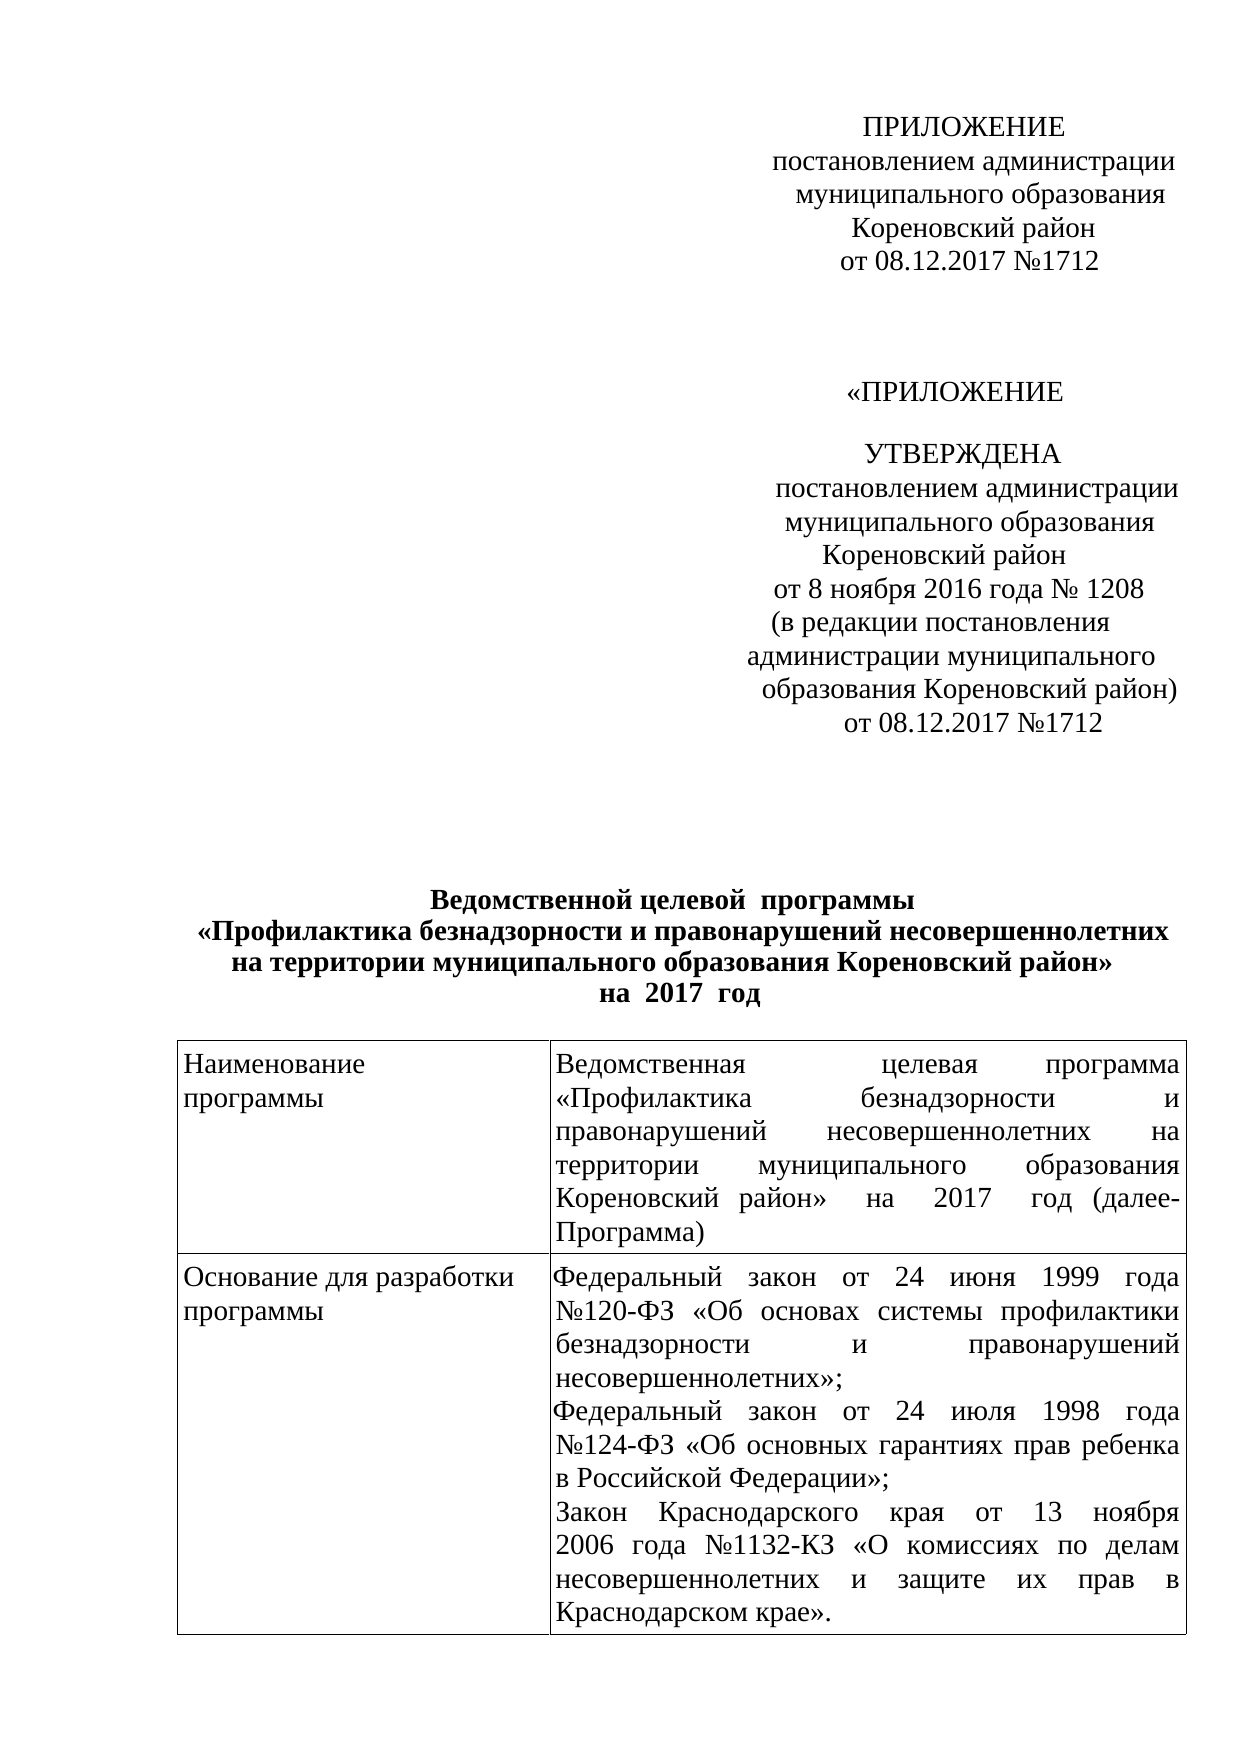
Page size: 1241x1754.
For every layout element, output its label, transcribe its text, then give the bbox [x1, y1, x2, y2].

text от 8 ноября 2016 года № 1208 [177, 571, 1182, 604]
text постановлением администрации [177, 470, 1182, 504]
text от 08.12.2017 №1712 [177, 705, 1182, 738]
text (в редакции постановления [177, 604, 1182, 638]
text образования Кореновский район) [177, 671, 1182, 705]
text на 2017 год [177, 978, 1182, 1009]
text от 08.12.2017 №1712 [177, 243, 1182, 277]
text «ПРИЛОЖЕНИЕ [177, 374, 1182, 407]
table_cell Основание для разработки программы [178, 1254, 549, 1634]
table_header Наименование программы [178, 1041, 549, 1253]
text ПРИЛОЖЕНИЕ [177, 109, 1182, 143]
text муниципального образования [177, 504, 1182, 537]
table_header Ведомственная целевая программа «Профилактика безнадзорности и правонарушений несовершеннолетних на территории муниципального образования Кореновский район» на 2017 год (далее-Программа) [551, 1041, 1186, 1253]
text постановлением администрации [177, 143, 1182, 176]
text «Профилактика безнадзорности и правонарушений несовершеннолетних на территории муниципального образования Кореновский район» [177, 915, 1182, 978]
text УТВЕРЖДЕНА [177, 437, 1182, 470]
text муниципального образования [177, 176, 1182, 210]
text Кореновский район [177, 210, 1182, 243]
table_cell Федеральный закон от 24 июня 1999 года №120-ФЗ «Об основах системы профилактики безнадзорности и правонарушений несовершеннолетних»; Федеральный закон от 24 июля 1998 года №124-ФЗ «Об основных гарантиях прав ребенка в Российской Федерации»; Закон Краснодарского края от 13 ноября 2006 года №1132-КЗ «О комиссиях по делам несовершеннолетних и защите их прав в Краснодарском крае». [551, 1254, 1186, 1634]
text администрации муниципального [177, 638, 1182, 671]
text Кореновский район [177, 537, 1182, 571]
text Ведомственной целевой программы [177, 884, 1182, 915]
